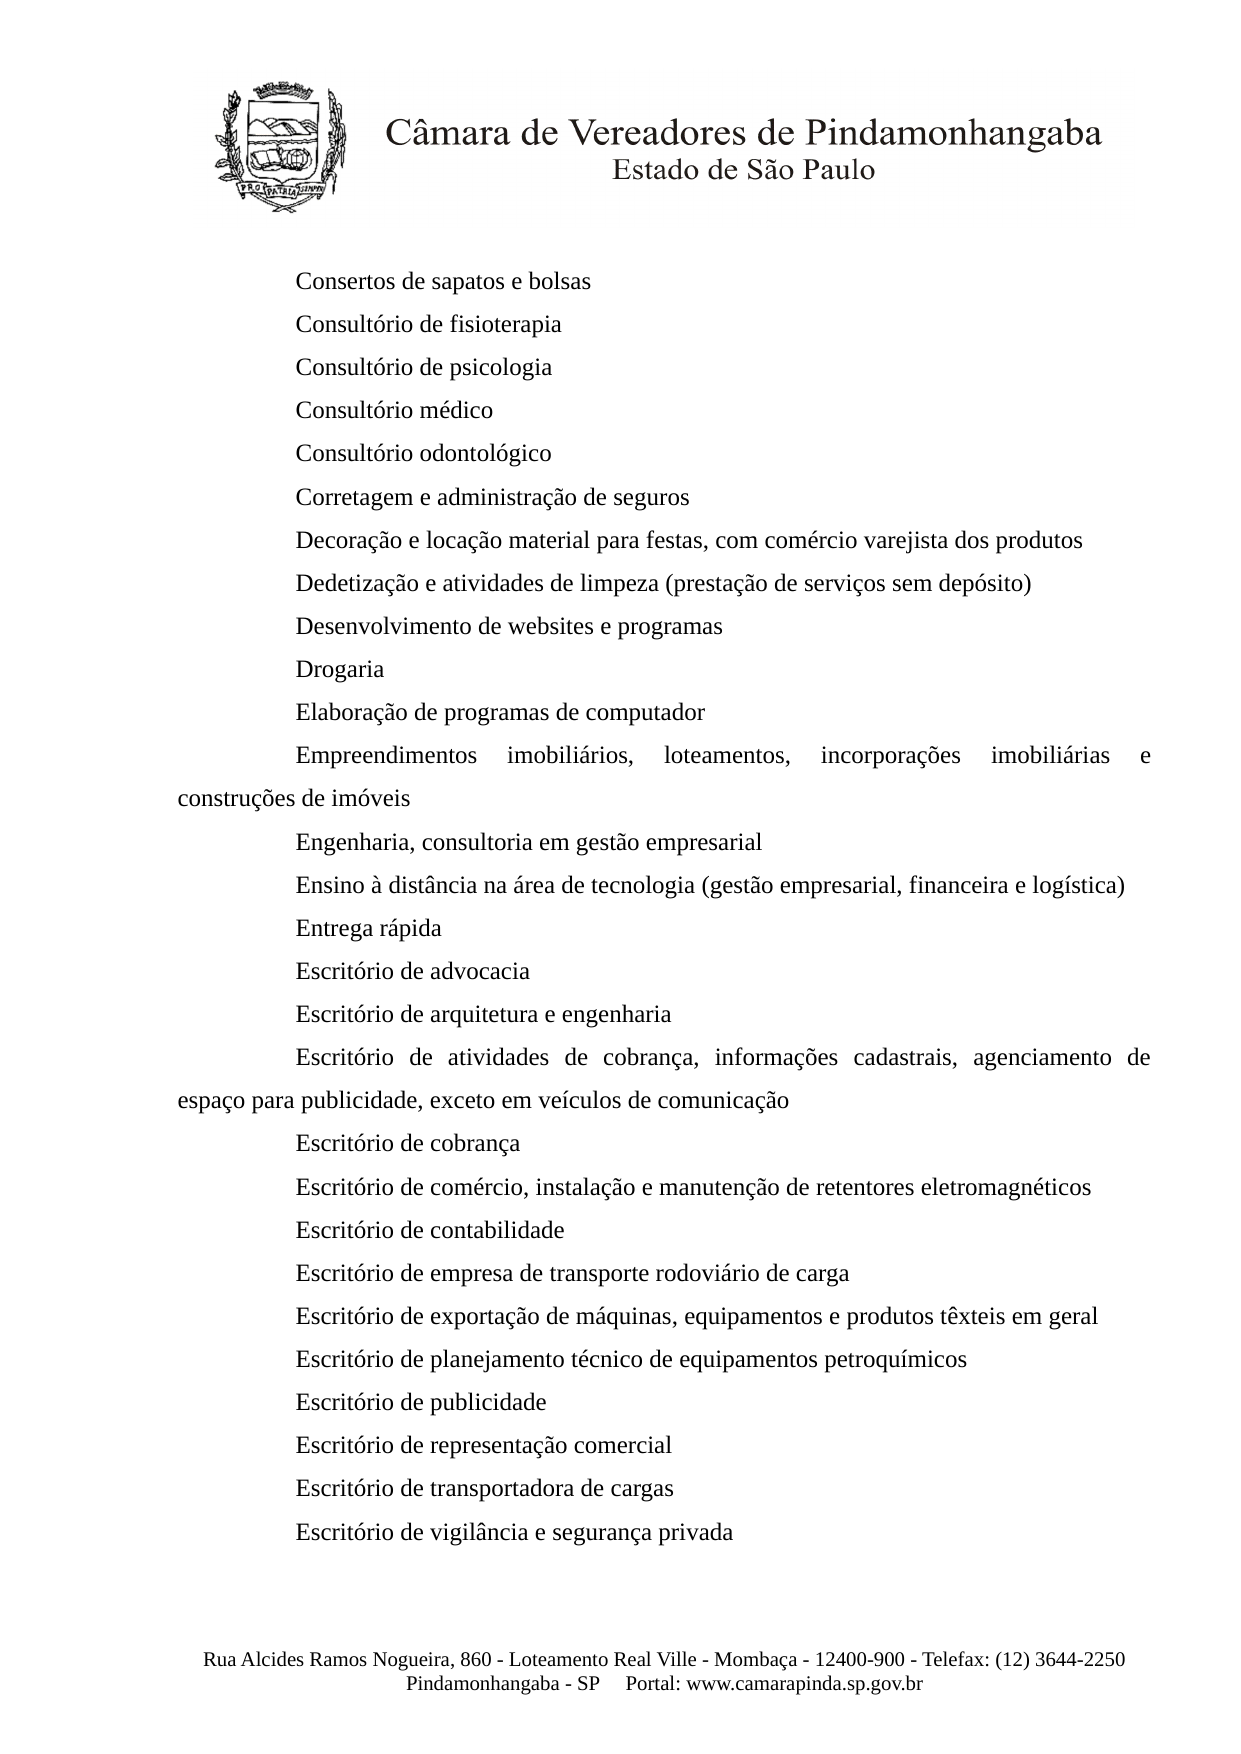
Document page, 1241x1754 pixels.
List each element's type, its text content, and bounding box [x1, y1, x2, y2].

text Escritório de atividades de cobrança, informações cadastrais, agenciamento de espaço para publicidade, exceto em veículos de comunicação [177, 1042, 1152, 1114]
text Dedetização e atividades de limpeza (prestação de serviços sem depósito) [177, 568, 1152, 597]
text Elaboração de programas de computador [177, 697, 1152, 726]
text Empreendimentos imobiliários, loteamentos, incorporações imobiliárias e construções de imóveis [177, 740, 1152, 812]
picture [193, 68, 1135, 228]
text Entrega rápida [177, 913, 1152, 942]
text Drogaria [177, 654, 1152, 683]
text Escritório de planejamento técnico de equipamentos petroquímicos [177, 1344, 1152, 1373]
text Ensino à distância na área de tecnologia (gestão empresarial, financeira e logística) [177, 870, 1152, 898]
text Escritório de publicidade [177, 1387, 1152, 1416]
text Escritório de empresa de transporte rodoviário de carga [177, 1258, 1152, 1287]
text Escritório de arquitetura e engenharia [177, 999, 1152, 1028]
text Escritório de cobrança [177, 1128, 1152, 1157]
text Desenvolvimento de websites e programas [177, 611, 1152, 640]
text Corretagem e administração de seguros [177, 482, 1152, 510]
text Consultório de fisioterapia [177, 309, 1152, 338]
text Escritório de advocacia [177, 956, 1152, 985]
text Consultório de psicologia [177, 352, 1152, 381]
text Escritório de contabilidade [177, 1215, 1152, 1243]
text Escritório de comércio, instalação e manutenção de retentores eletromagnéticos [177, 1172, 1152, 1200]
text Consultório odontológico [177, 438, 1152, 467]
text Escritório de exportação de máquinas, equipamentos e produtos têxteis em geral [177, 1301, 1152, 1330]
text Engenharia, consultoria em gestão empresarial [177, 827, 1152, 855]
text Consultório médico [177, 395, 1152, 424]
text Consertos de sapatos e bolsas [177, 266, 1152, 295]
text Decoração e locação material para festas, com comércio varejista dos produtos [177, 525, 1152, 553]
text Escritório de vigilância e segurança privada [177, 1517, 1152, 1545]
text Escritório de transportadora de cargas [177, 1473, 1152, 1502]
text Escritório de representação comercial [177, 1430, 1152, 1459]
